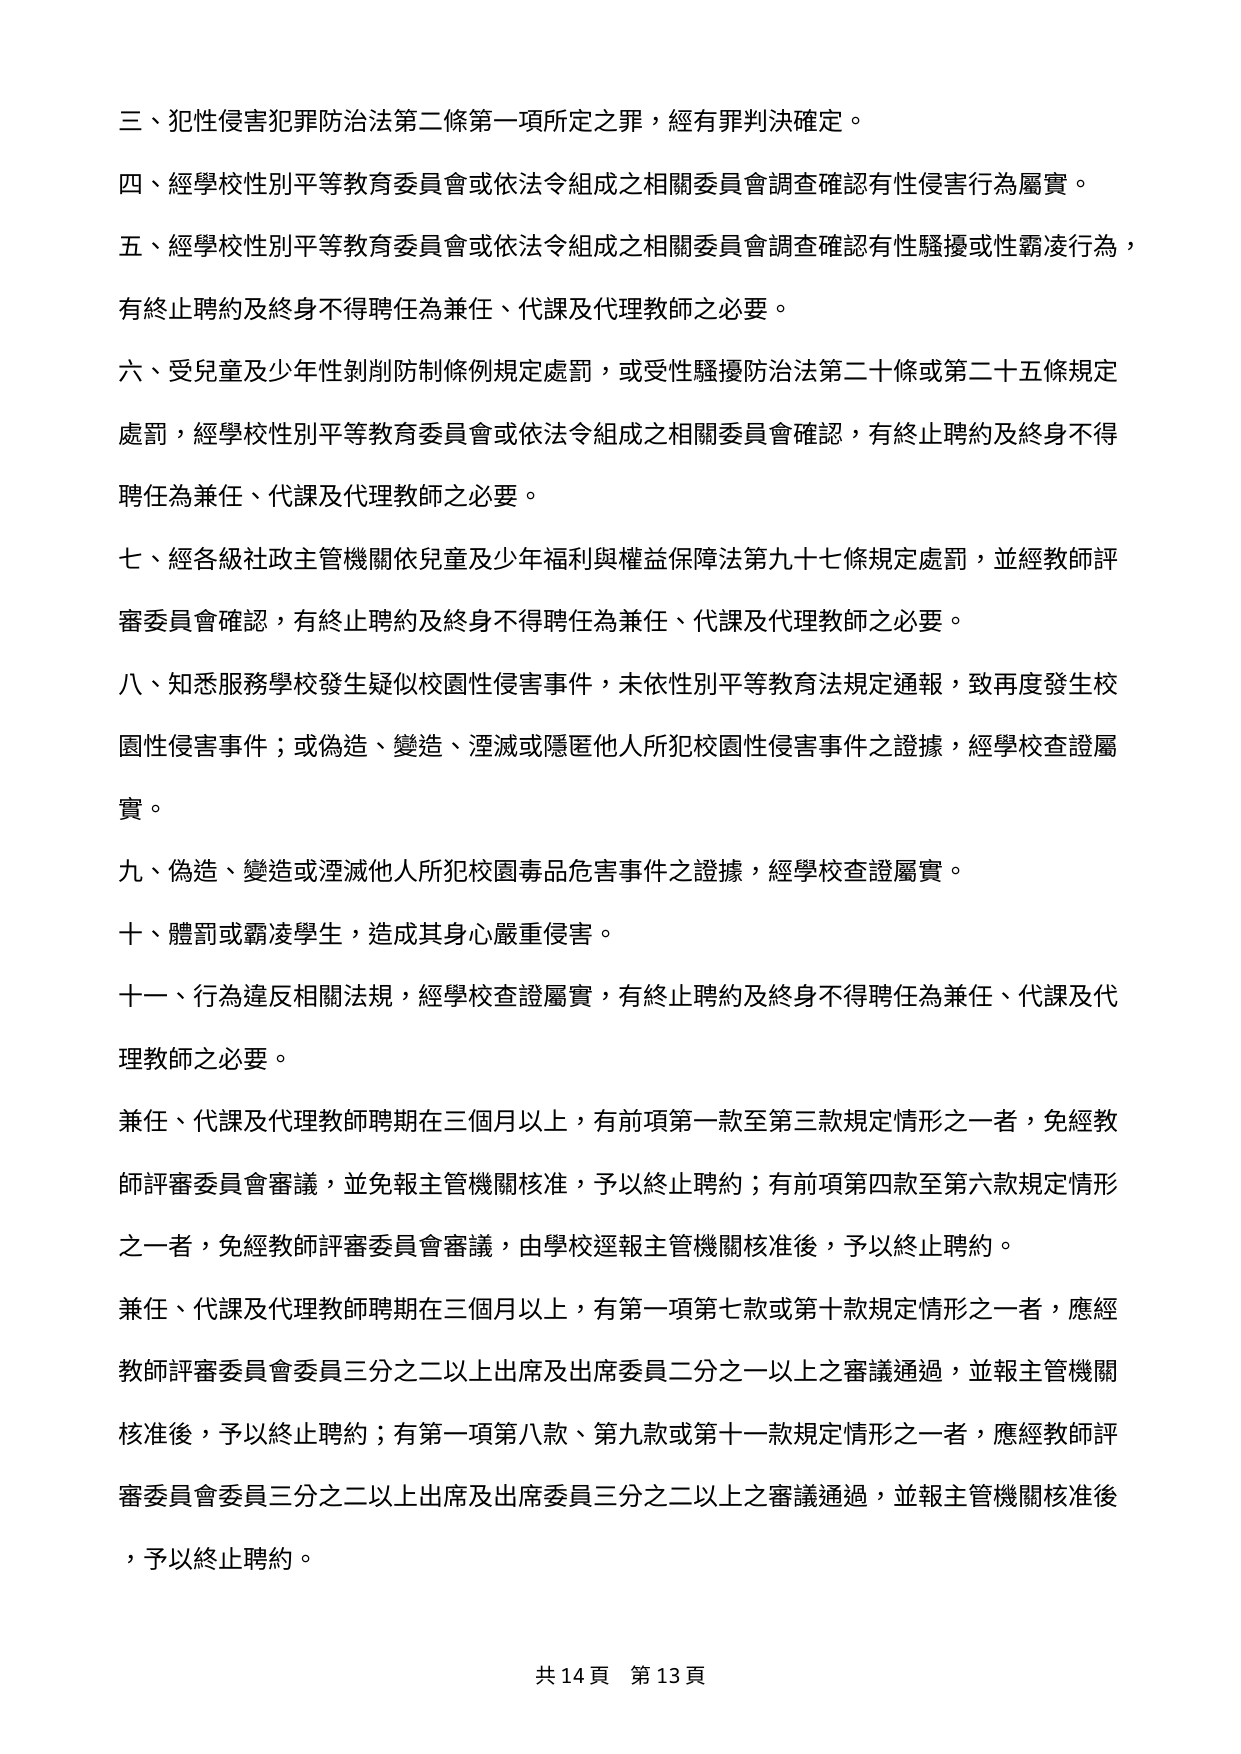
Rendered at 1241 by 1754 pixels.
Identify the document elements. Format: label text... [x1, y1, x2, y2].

text 五、經學校性別平等教育委員會或依法令組成之相關委員會調查確認有性騷擾或性霸凌行為，有終止聘約及終身不得聘任為兼任、代課及代理教師之必要。 [118, 203, 1122, 328]
text 九、偽造、變造或湮滅他人所犯校園毒品危害事件之證據，經學校查證屬實。 [118, 828, 1122, 891]
text 十一、行為違反相關法規，經學校查證屬實，有終止聘約及終身不得聘任為兼任、代課及代理教師之必要。 [118, 953, 1122, 1078]
text 七、經各級社政主管機關依兒童及少年福利與權益保障法第九十七條規定處罰，並經教師評審委員會確認，有終止聘約及終身不得聘任為兼任、代課及代理教師之必要。 [118, 516, 1122, 641]
text 四、經學校性別平等教育委員會或依法令組成之相關委員會調查確認有性侵害行為屬實。 [118, 141, 1122, 203]
text 十、體罰或霸凌學生，造成其身心嚴重侵害。 [118, 891, 1122, 953]
text 八、知悉服務學校發生疑似校園性侵害事件，未依性別平等教育法規定通報，致再度發生校園性侵害事件；或偽造、變造、湮滅或隱匿他人所犯校園性侵害事件之證據，經學校查證屬實。 [118, 641, 1122, 828]
text 六、受兒童及少年性剝削防制條例規定處罰，或受性騷擾防治法第二十條或第二十五條規定處罰，經學校性別平等教育委員會或依法令組成之相關委員會確認，有終止聘約及終身不得聘任為兼任、代課及代理教師之必要。 [118, 328, 1122, 516]
text 三、犯性侵害犯罪防治法第二條第一項所定之罪，經有罪判決確定。 [118, 78, 1122, 141]
text 兼任、代課及代理教師聘期在三個月以上，有前項第一款至第三款規定情形之一者，免經教師評審委員會審議，並免報主管機關核准，予以終止聘約；有前項第四款至第六款規定情形之一者，免經教師評審委員會審議，由學校逕報主管機關核准後，予以終止聘約。 [118, 1078, 1122, 1266]
text 兼任、代課及代理教師聘期在三個月以上，有第一項第七款或第十款規定情形之一者，應經教師評審委員會委員三分之二以上出席及出席委員二分之一以上之審議通過，並報主管機關核准後，予以終止聘約；有第一項第八款、第九款或第十一款規定情形之一者，應經教師評審委員會委員三分之二以上出席及出席委員三分之二以上之審議通過，並報主管機關核准後 [118, 1266, 1122, 1516]
text ，予以終止聘約。 [118, 1516, 1122, 1578]
